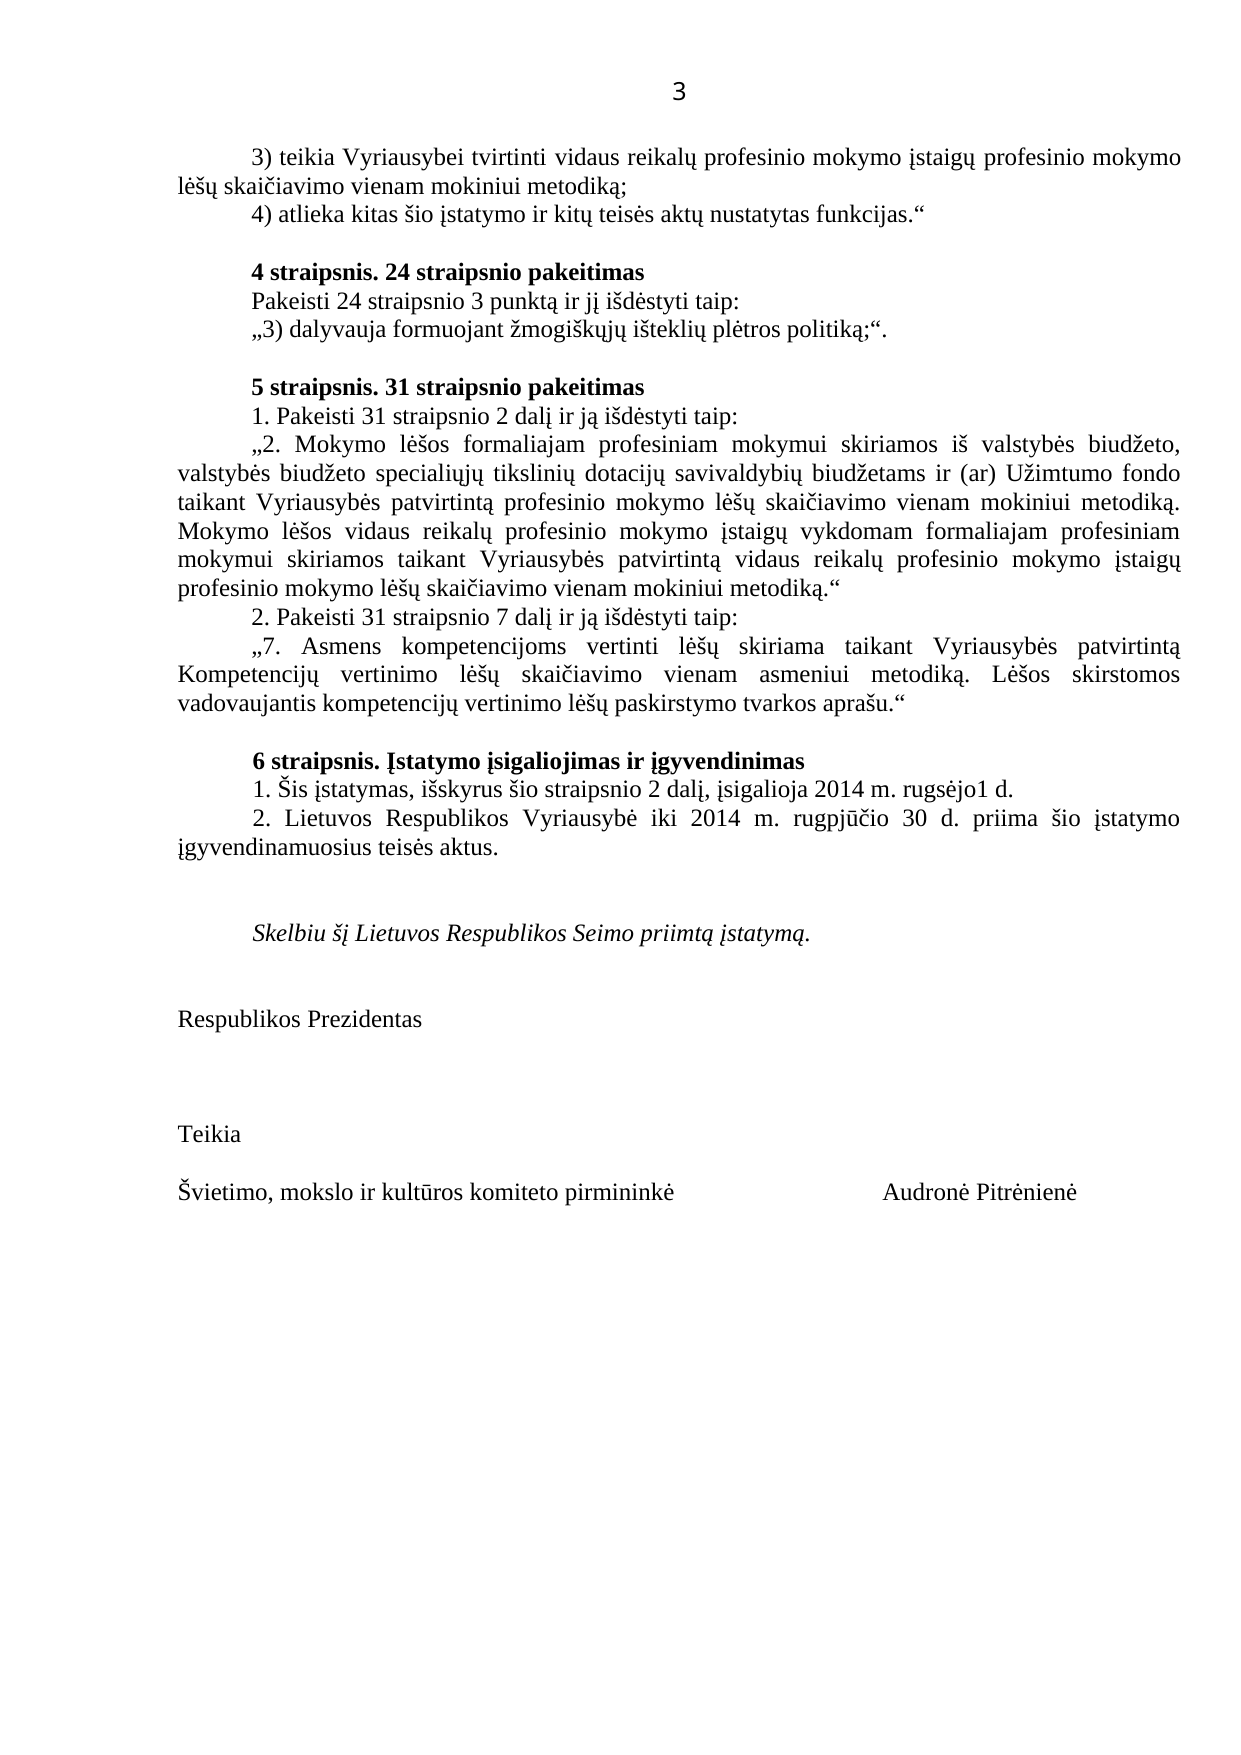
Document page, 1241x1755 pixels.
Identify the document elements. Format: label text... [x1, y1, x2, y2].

text Skelbiu šį Lietuvos Respublikos Seimo priimtą įstatymą. [177, 918, 1181, 947]
text 3) teikia Vyriausybei tvirtinti vidaus reikalų profesinio mokymo įstaigų profesinio mokymo lėšų skaičiavimo vienam mokiniui metodiką; [177, 142, 1181, 199]
text 2. Pakeisti 31 straipsnio 7 dalį ir ją išdėstyti taip: [177, 602, 1181, 631]
text „7. Asmens kompetencijoms vertinti lėšų skiriama taikant Vyriausybės patvirtintą Kompetencijų vertinimo lėšų skaičiavimo vienam asmeniui metodiką. Lėšos skirstomos vadovaujantis kompetencijų vertinimo lėšų paskirstymo tvarkos aprašu.“ [177, 631, 1181, 717]
text Pakeisti 24 straipsnio 3 punktą ir jį išdėstyti taip: [177, 286, 1181, 314]
text 4 straipsnis. 24 straipsnio pakeitimas [177, 257, 1181, 286]
text 2. Lietuvos Respublikos Vyriausybė iki 2014 m. rugpjūčio 30 d. priima šio įstatymo įgyvendinamuosius teisės aktus. [177, 803, 1181, 861]
text „3) dalyvauja formuojant žmogiškųjų išteklių plėtros politiką;“. [177, 314, 1181, 343]
text 1. Pakeisti 31 straipsnio 2 dalį ir ją išdėstyti taip: [177, 401, 1181, 429]
text Respublikos Prezidentas [177, 1004, 1181, 1033]
text Teikia [177, 1119, 1181, 1148]
text Švietimo, mokslo ir kultūros komiteto pirmininkė Audronė Pitrėnienė [177, 1177, 1181, 1206]
text 1. Šis įstatymas, išskyrus šio straipsnio 2 dalį, įsigalioja 2014 m. rugsėjo1 d. [177, 774, 1181, 803]
text 5 straipsnis. 31 straipsnio pakeitimas [177, 372, 1181, 401]
text 6 straipsnis. Įstatymo įsigaliojimas ir įgyvendinimas [177, 746, 1181, 774]
text 4) atlieka kitas šio įstatymo ir kitų teisės aktų nustatytas funkcijas.“ [177, 199, 1181, 228]
text „2. Mokymo lėšos formaliajam profesiniam mokymui skiriamos iš valstybės biudžeto, valstybės biudžeto specialiųjų tikslinių dotacijų savivaldybių biudžetams ir (ar) Užimtumo fondo taikant Vyriausybės patvirtintą profesinio mokymo lėšų skaičiavimo vienam mokiniui metodiką. Mokymo lėšos vidaus reikalų profesinio mokymo įstaigų vykdomam formaliajam profesiniam mokymui skiriamos taikant Vyriausybės patvirtintą vidaus reikalų profesinio mokymo įstaigų profesinio mokymo lėšų skaičiavimo vienam mokiniui metodiką.“ [177, 429, 1181, 602]
